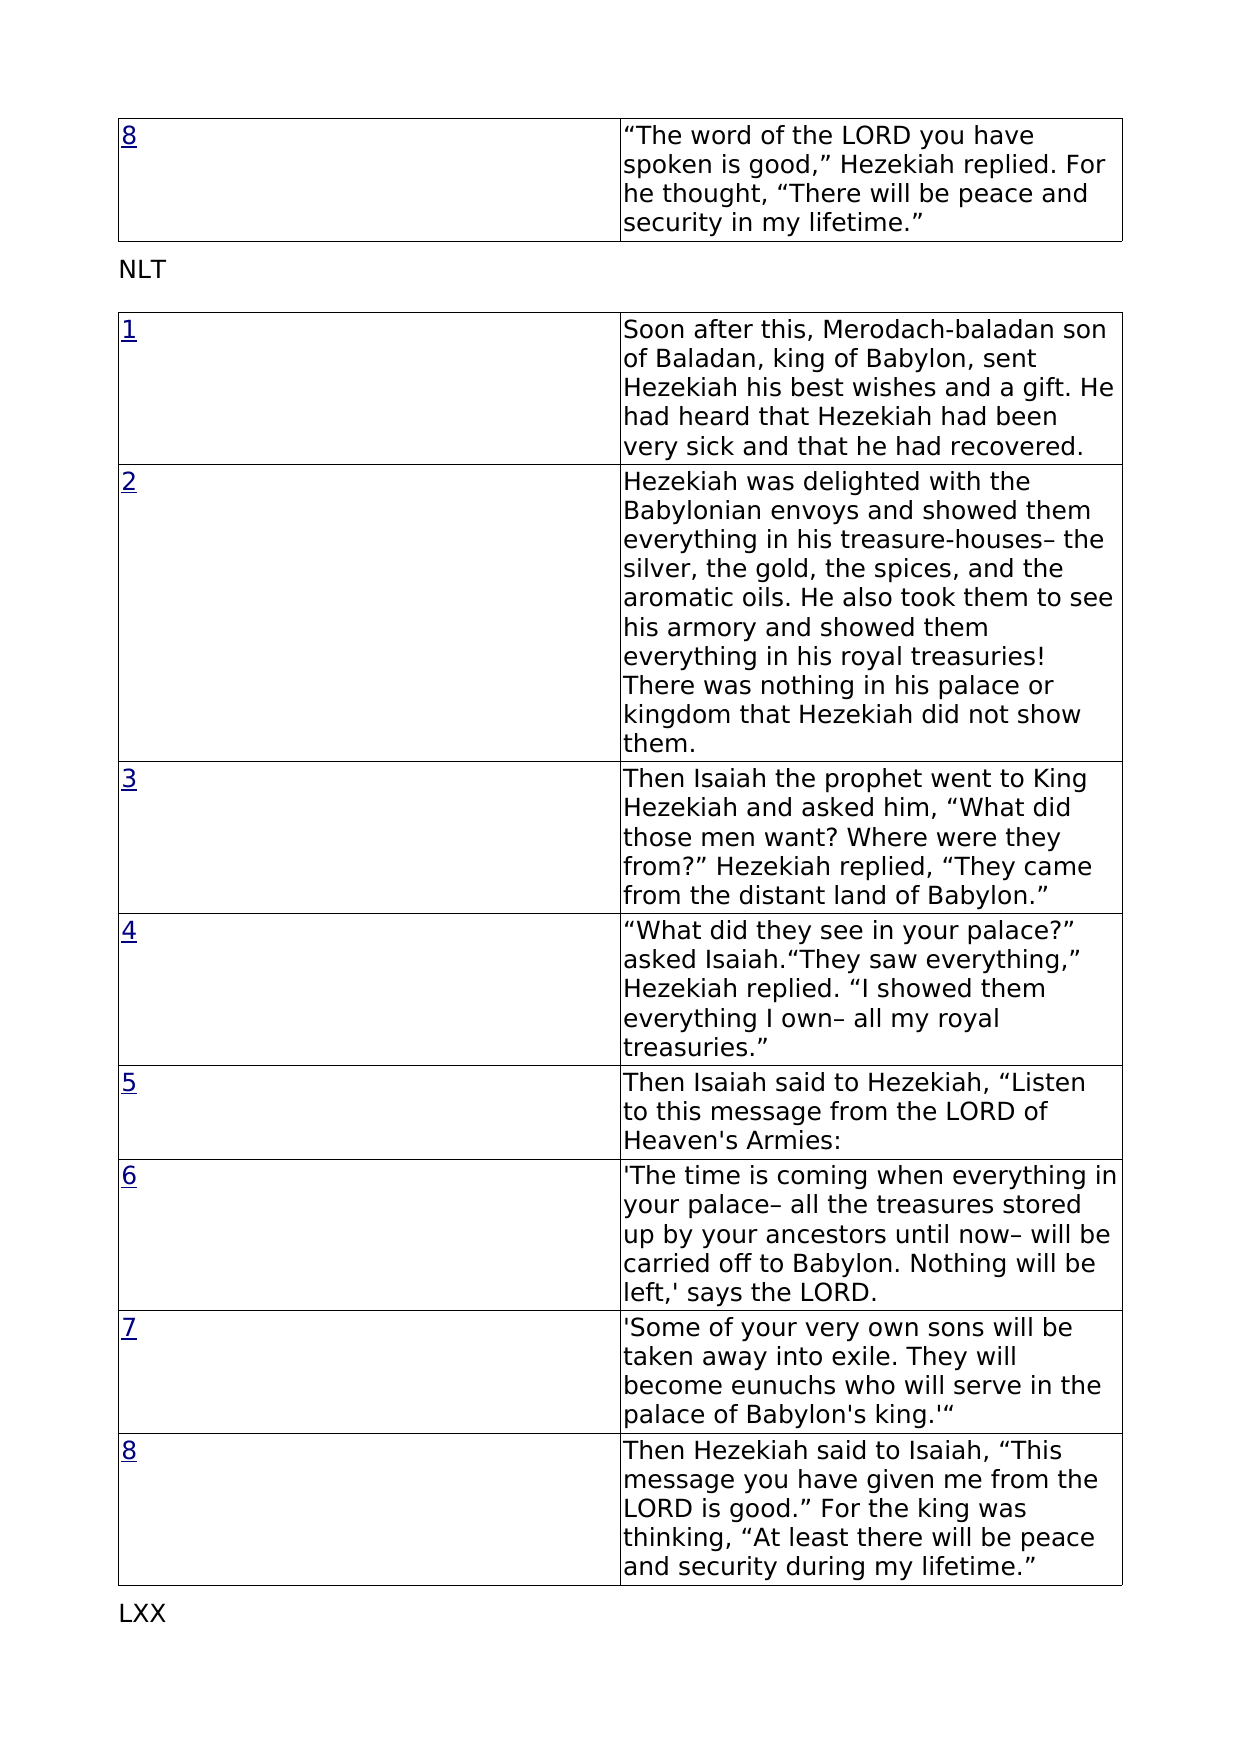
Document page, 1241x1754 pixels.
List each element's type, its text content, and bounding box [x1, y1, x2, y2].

table_cell 7 [119, 1311, 620, 1433]
text LXX [118, 1599, 1122, 1629]
table_cell 8 [119, 1434, 620, 1584]
table_cell 4 [119, 914, 620, 1065]
table_cell “The word of the LORD you have spoken is good,” Hezekiah replied. For he thought, “There will be peace and security in my lifetime.” [621, 119, 1122, 241]
table_cell 3 [119, 762, 620, 913]
table_cell 'Some of your very own sons will be taken away into exile. They will become eunuchs who will serve in the palace of Babylon's king.'“ [621, 1311, 1122, 1433]
text NLT [118, 256, 1122, 285]
table_cell Hezekiah was delighted with the Babylonian envoys and showed them everything in his treasure-houses– the silver, the gold, the spices, and the aromatic oils. He also took them to see his armory and showed them everything in his royal treasuries! There was nothing in his palace or kingdom that Hezekiah did not show them. [621, 465, 1122, 761]
table_cell 6 [119, 1160, 620, 1310]
table_header 1 [119, 313, 620, 464]
table_cell 'The time is coming when everything in your palace– all the treasures stored up by your ancestors until now– will be carried off to Babylon. Nothing will be left,' says the LORD. [621, 1160, 1122, 1310]
table_cell 2 [119, 465, 620, 761]
table_header Soon after this, Merodach-baladan son of Baladan, king of Babylon, sent Hezekiah his best wishes and a gift. He had heard that Hezekiah had been very sick and that he had recovered. [621, 313, 1122, 464]
table_cell Then Isaiah the prophet went to King Hezekiah and asked him, “What did those men want? Where were they from?” Hezekiah replied, “They came from the distant land of Babylon.” [621, 762, 1122, 913]
table_cell “What did they see in your palace?” asked Isaiah.“They saw everything,” Hezekiah replied. “I showed them everything I own– all my royal treasuries.” [621, 914, 1122, 1065]
table_cell 8 [119, 119, 620, 241]
table_cell Then Hezekiah said to Isaiah, “This message you have given me from the LORD is good.” For the king was thinking, “At least there will be peace and security during my lifetime.” [621, 1434, 1122, 1584]
table_cell 5 [119, 1066, 620, 1158]
table_cell Then Isaiah said to Hezekiah, “Listen to this message from the LORD of Heaven's Armies: [621, 1066, 1122, 1158]
